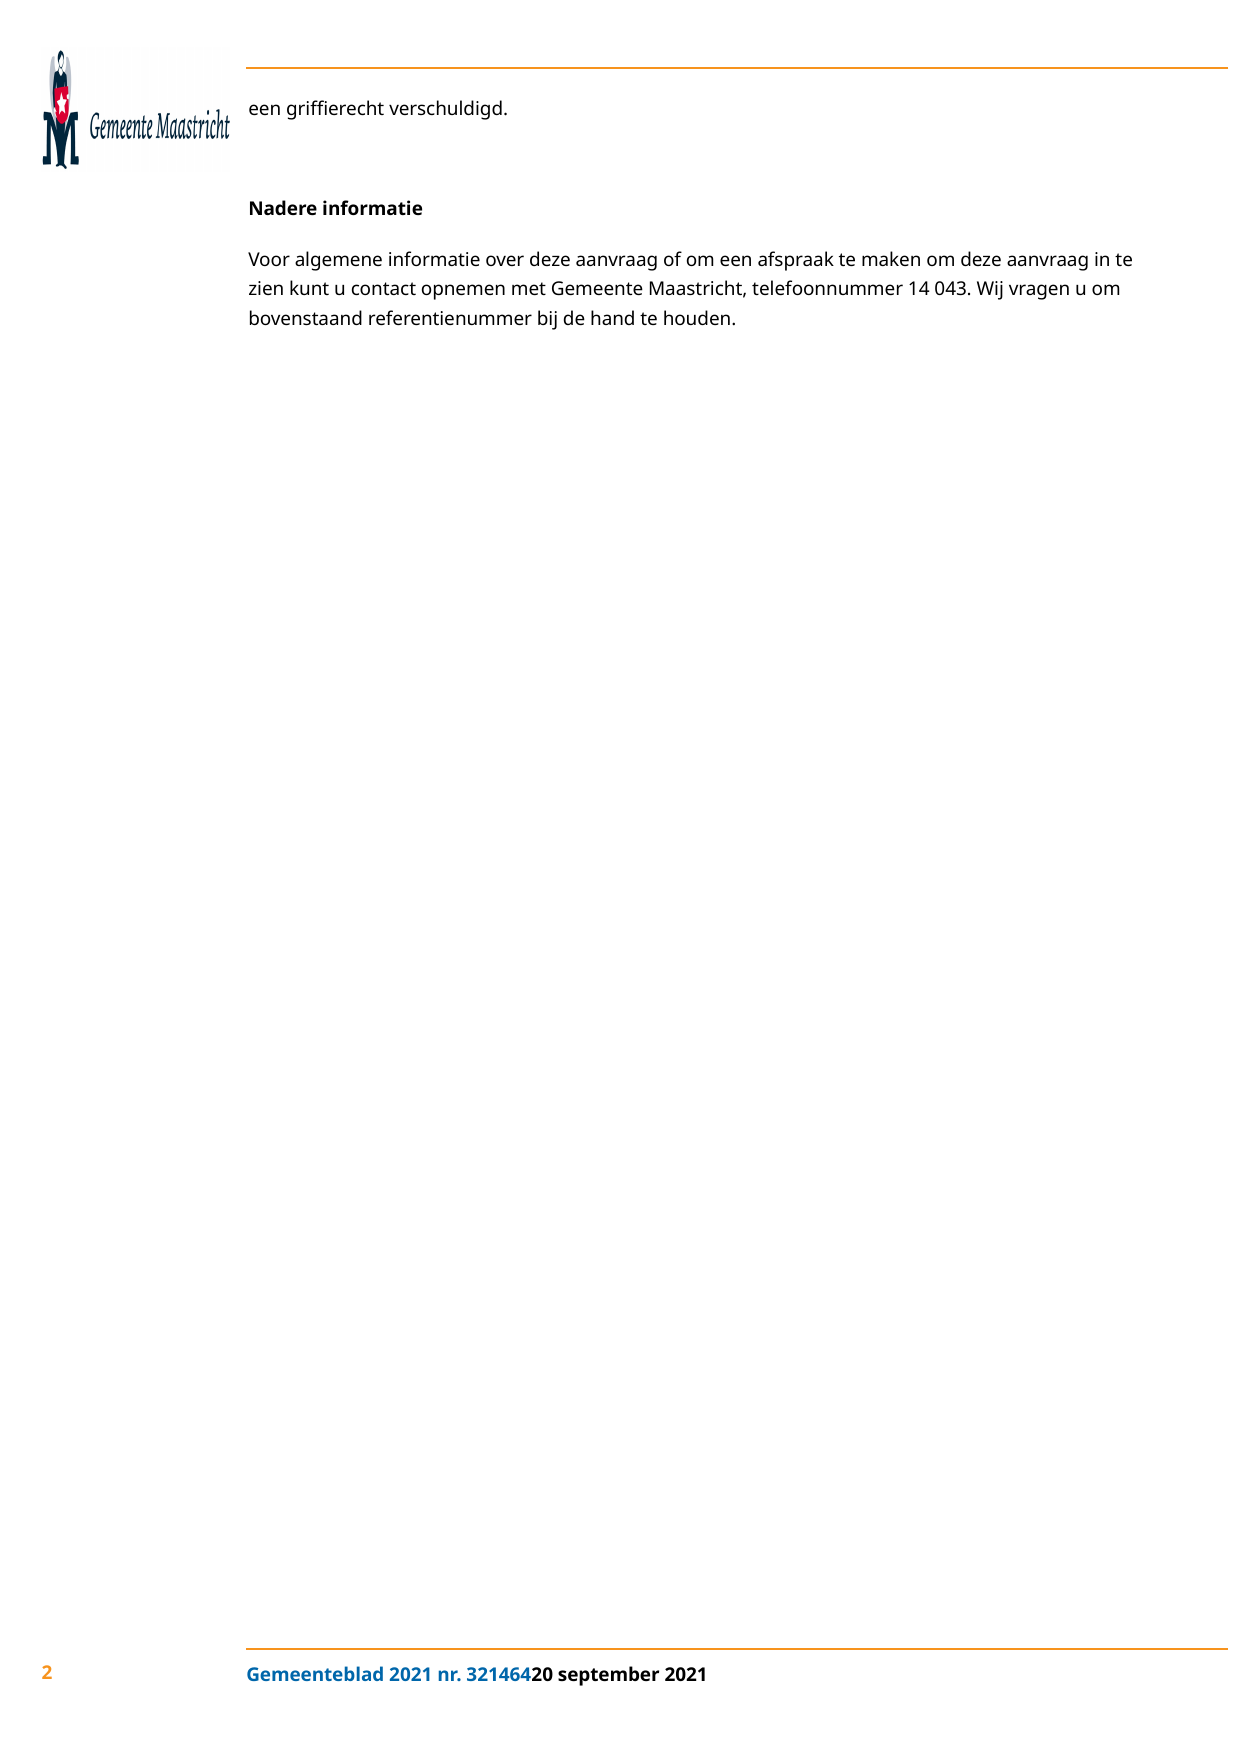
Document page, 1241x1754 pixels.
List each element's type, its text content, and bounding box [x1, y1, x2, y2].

text een griffierecht verschuldigd. [248, 95, 1152, 121]
text Voor algemene informatie over deze aanvraag of om een afspraak te maken om deze aanvraag in te zien kunt u contact opnemen met Gemeente Maastricht, telefoonnummer 14 043. Wij vragen u om bovenstaand referentienummer bij de hand te houden. [248, 246, 1152, 331]
picture [41, 47, 231, 172]
text Nadere informatie [248, 196, 1152, 221]
